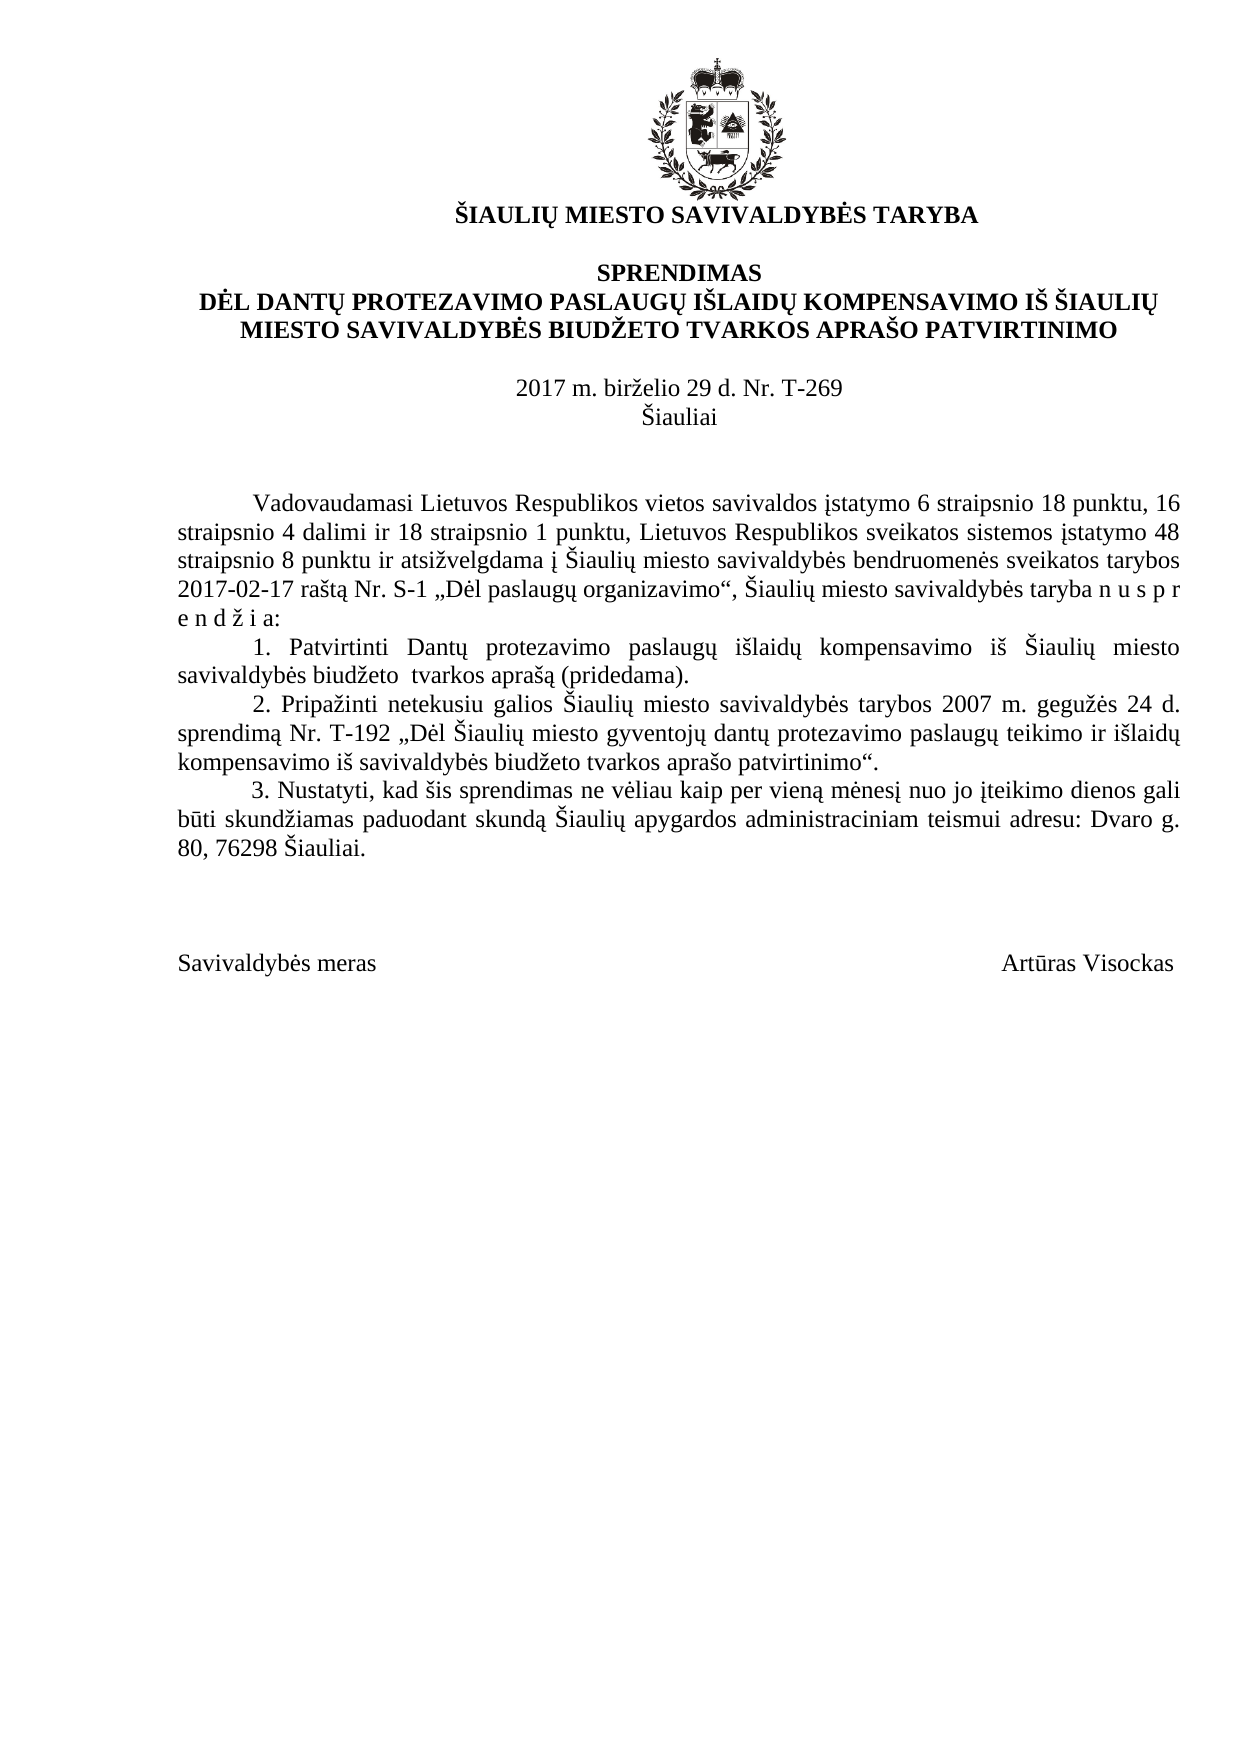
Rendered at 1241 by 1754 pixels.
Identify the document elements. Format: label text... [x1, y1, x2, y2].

text Šiauliai [177, 402, 1181, 431]
text ŠIAULIŲ MIESTO SAVIVALDYBĖS TARYBA [177, 201, 1181, 229]
text 1. Patvirtinti Dantų protezavimo paslaugų išlaidų kompensavimo iš Šiaulių miesto savivaldybės biudžeto tvarkos aprašą (pridedama). [177, 632, 1181, 689]
text 3. Nustatyti, kad šis sprendimas ne vėliau kaip per vieną mėnesį nuo jo įteikimo dienos gali būti skundžiamas paduodant skundą Šiaulių apygardos administraciniam teismui adresu: Dvaro g. 80, 76298 Šiauliai. [177, 776, 1181, 862]
text 2017 m. birželio 29 d. Nr. T-269 [177, 373, 1181, 402]
text Savivaldybės meras Artūras Visockas [177, 948, 1181, 977]
text Vadovaudamasi Lietuvos Respublikos vietos savivaldos įstatymo 6 straipsnio 18 punktu, 16 straipsnio 4 dalimi ir 18 straipsnio 1 punktu, Lietuvos Respublikos sveikatos sistemos įstatymo 48 straipsnio 8 punktu ir atsižvelgdama į Šiaulių miesto savivaldybės bendruomenės sveikatos tarybos 2017-02-17 raštą Nr. S-1 „Dėl paslaugų organizavimo“, Šiaulių miesto savivaldybės taryba n u s p r e n d ž i a: [177, 488, 1181, 632]
text DĖL DANTŲ PROTEZAVIMO PASLAUGŲ IŠLAIDŲ KOMPENSAVIMO IŠ ŠIAULIŲ MIESTO SAVIVALDYBĖS BIUDŽETO TVARKOS APRAŠO PATVIRTINIMO [177, 287, 1181, 344]
text 2. Pripažinti netekusiu galios Šiaulių miesto savivaldybės tarybos 2007 m. gegužės 24 d. sprendimą Nr. T-192 „Dėl Šiaulių miesto gyventojų dantų protezavimo paslaugų teikimo ir išlaidų kompensavimo iš savivaldybės biudžeto tvarkos aprašo patvirtinimo“. [177, 689, 1181, 776]
text SPRENDIMAS [177, 258, 1181, 287]
